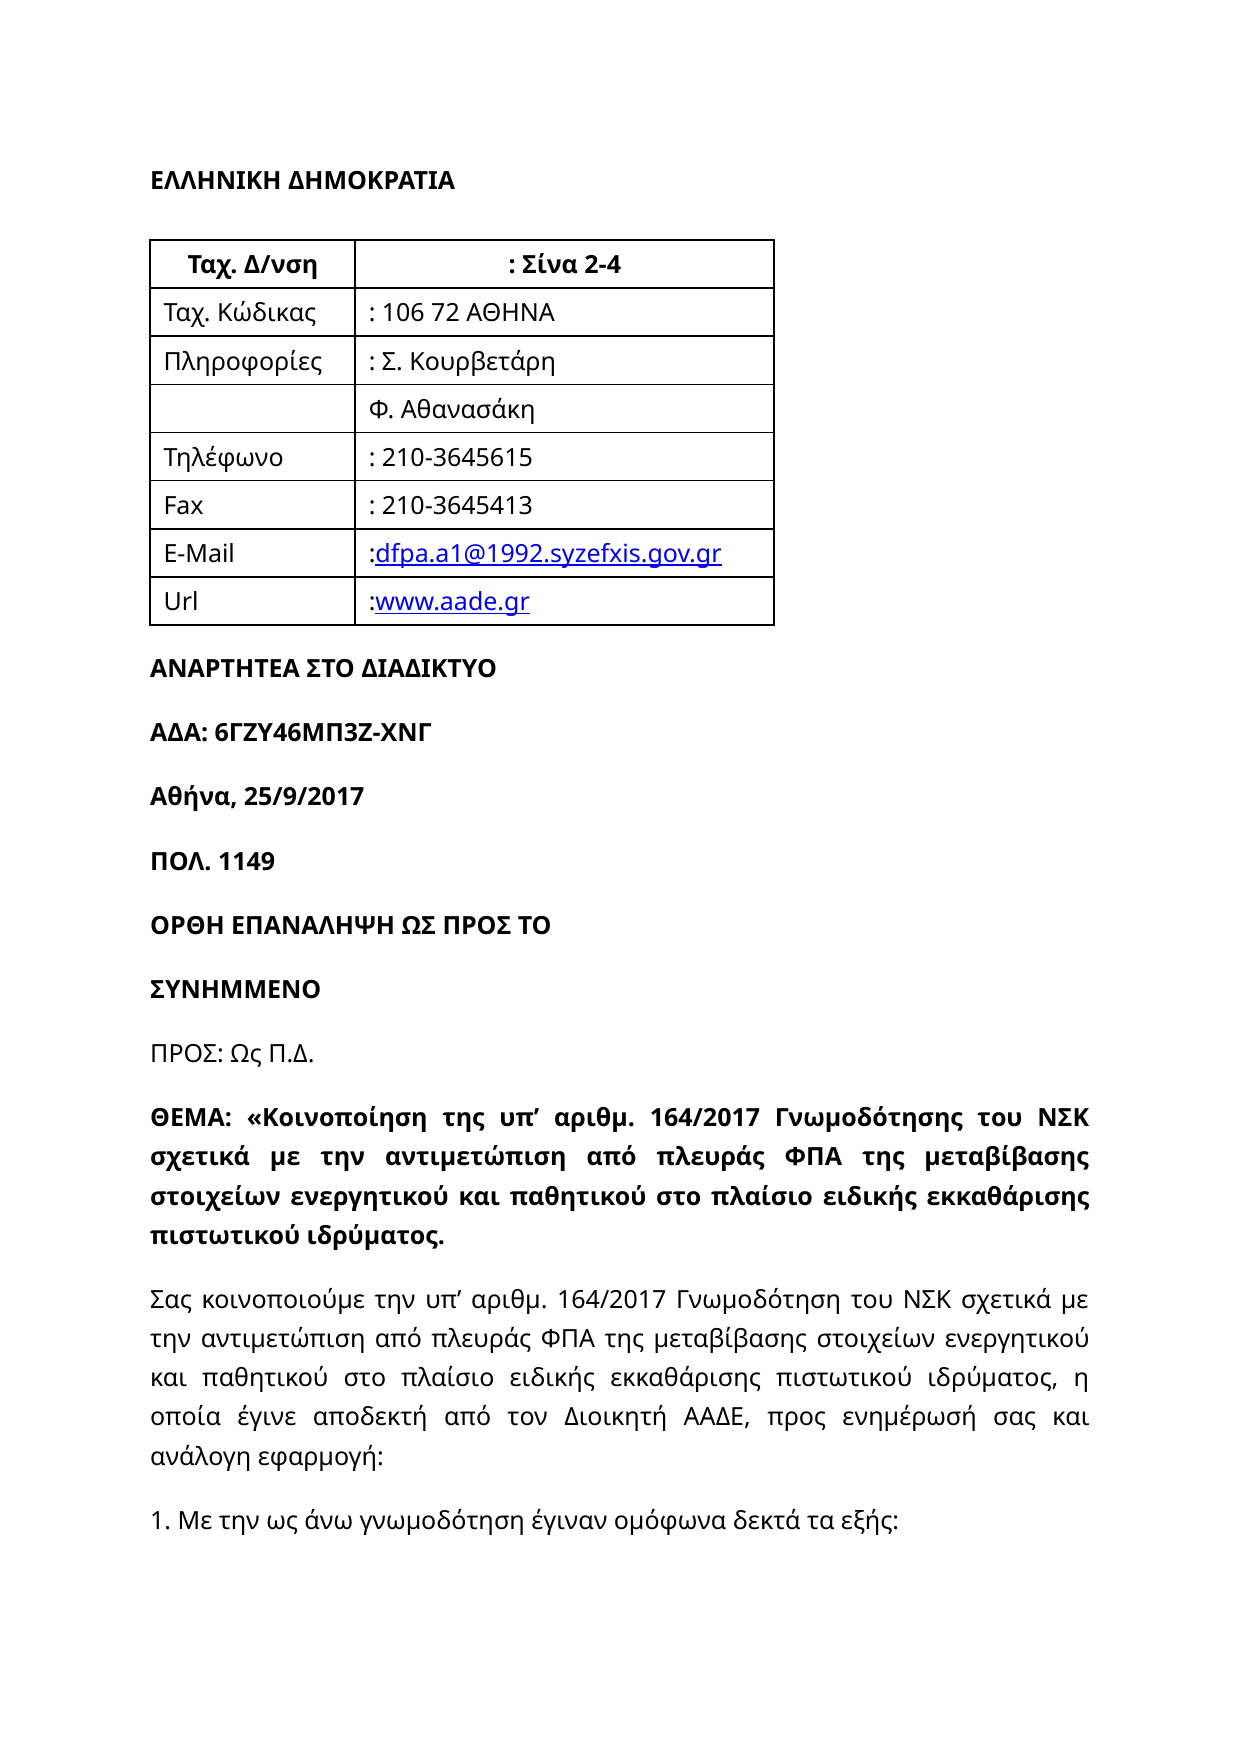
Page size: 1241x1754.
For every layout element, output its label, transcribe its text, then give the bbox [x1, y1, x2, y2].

text ΠΡΟΣ: Ως Π.Δ. [150, 1036, 1090, 1070]
text ΠΟΛ. 1149 [150, 843, 1090, 877]
table_cell Ταχ. Κώδικας [151, 289, 354, 335]
text ΑΝΑΡΤΗΤΕΑ ΣΤΟ ΔΙΑΔΙΚΤΥΟ [150, 651, 1090, 685]
table_cell :dfpa.a1@1992.syzefxis.gov.gr [356, 530, 773, 576]
text ΑΔΑ: 6ΓΖΥ46ΜΠ3Ζ-ΧΝΓ [150, 715, 1090, 749]
text 1. Με την ως άνω γνωμοδότηση έγιναν ομόφωνα δεκτά τα εξής: [150, 1502, 1090, 1536]
table_cell Fax [151, 481, 354, 528]
table_cell [151, 385, 354, 432]
table_cell : 210-3645413 [356, 481, 773, 528]
table_cell : 106 72 ΑΘΗΝΑ [356, 289, 773, 335]
table_cell Πληροφορίες [151, 337, 354, 383]
title ΕΛΛΗΝΙΚΗ ΔΗΜΟΚΡΑΤΙΑ [150, 162, 1090, 197]
text ΟΡΘΗ ΕΠΑΝΑΛΗΨΗ ΩΣ ΠΡΟΣ ΤΟ [150, 907, 1090, 941]
text ΣΥΝΗΜΜΕΝΟ [150, 972, 1090, 1006]
text Σας κοινοποιούμε την υπ’ αριθμ. 164/2017 Γνωμοδότηση του ΝΣΚ σχετικά με την αντιμετώπιση από πλευράς ΦΠΑ της μεταβίβασης στοιχείων ενεργητικού και παθητικού στο πλαίσιο ειδικής εκκαθάρισης πιστωτικού ιδρύματος, η οποία έγινε αποδεκτή από τον Διοικητή ΑΑΔΕ, προς ενημέρωσή σας και ανάλογη εφαρμογή: [150, 1282, 1090, 1472]
table_cell Φ. Αθανασάκη [356, 385, 773, 432]
table_cell Url [151, 578, 354, 624]
text ΘΕΜΑ: «Κοινοποίηση της υπ’ αριθμ. 164/2017 Γνωμοδότησης του ΝΣΚ σχετικά με την αντιμετώπιση από πλευράς ΦΠΑ της μεταβίβασης στοιχείων ενεργητικού και παθητικού στο πλαίσιο ειδικής εκκαθάρισης πιστωτικού ιδρύματος. [150, 1100, 1090, 1251]
table_cell : Σ. Κουρβετάρη [356, 337, 773, 383]
text Αθήνα, 25/9/2017 [150, 779, 1090, 813]
table_header : Σίνα 2-4 [356, 241, 773, 287]
table_cell E-Mail [151, 530, 354, 576]
table_cell Τηλέφωνο [151, 433, 354, 480]
table_cell :www.aade.gr [356, 578, 773, 624]
table_header Ταχ. Δ/νση [151, 241, 354, 287]
table_cell : 210-3645615 [356, 433, 773, 480]
